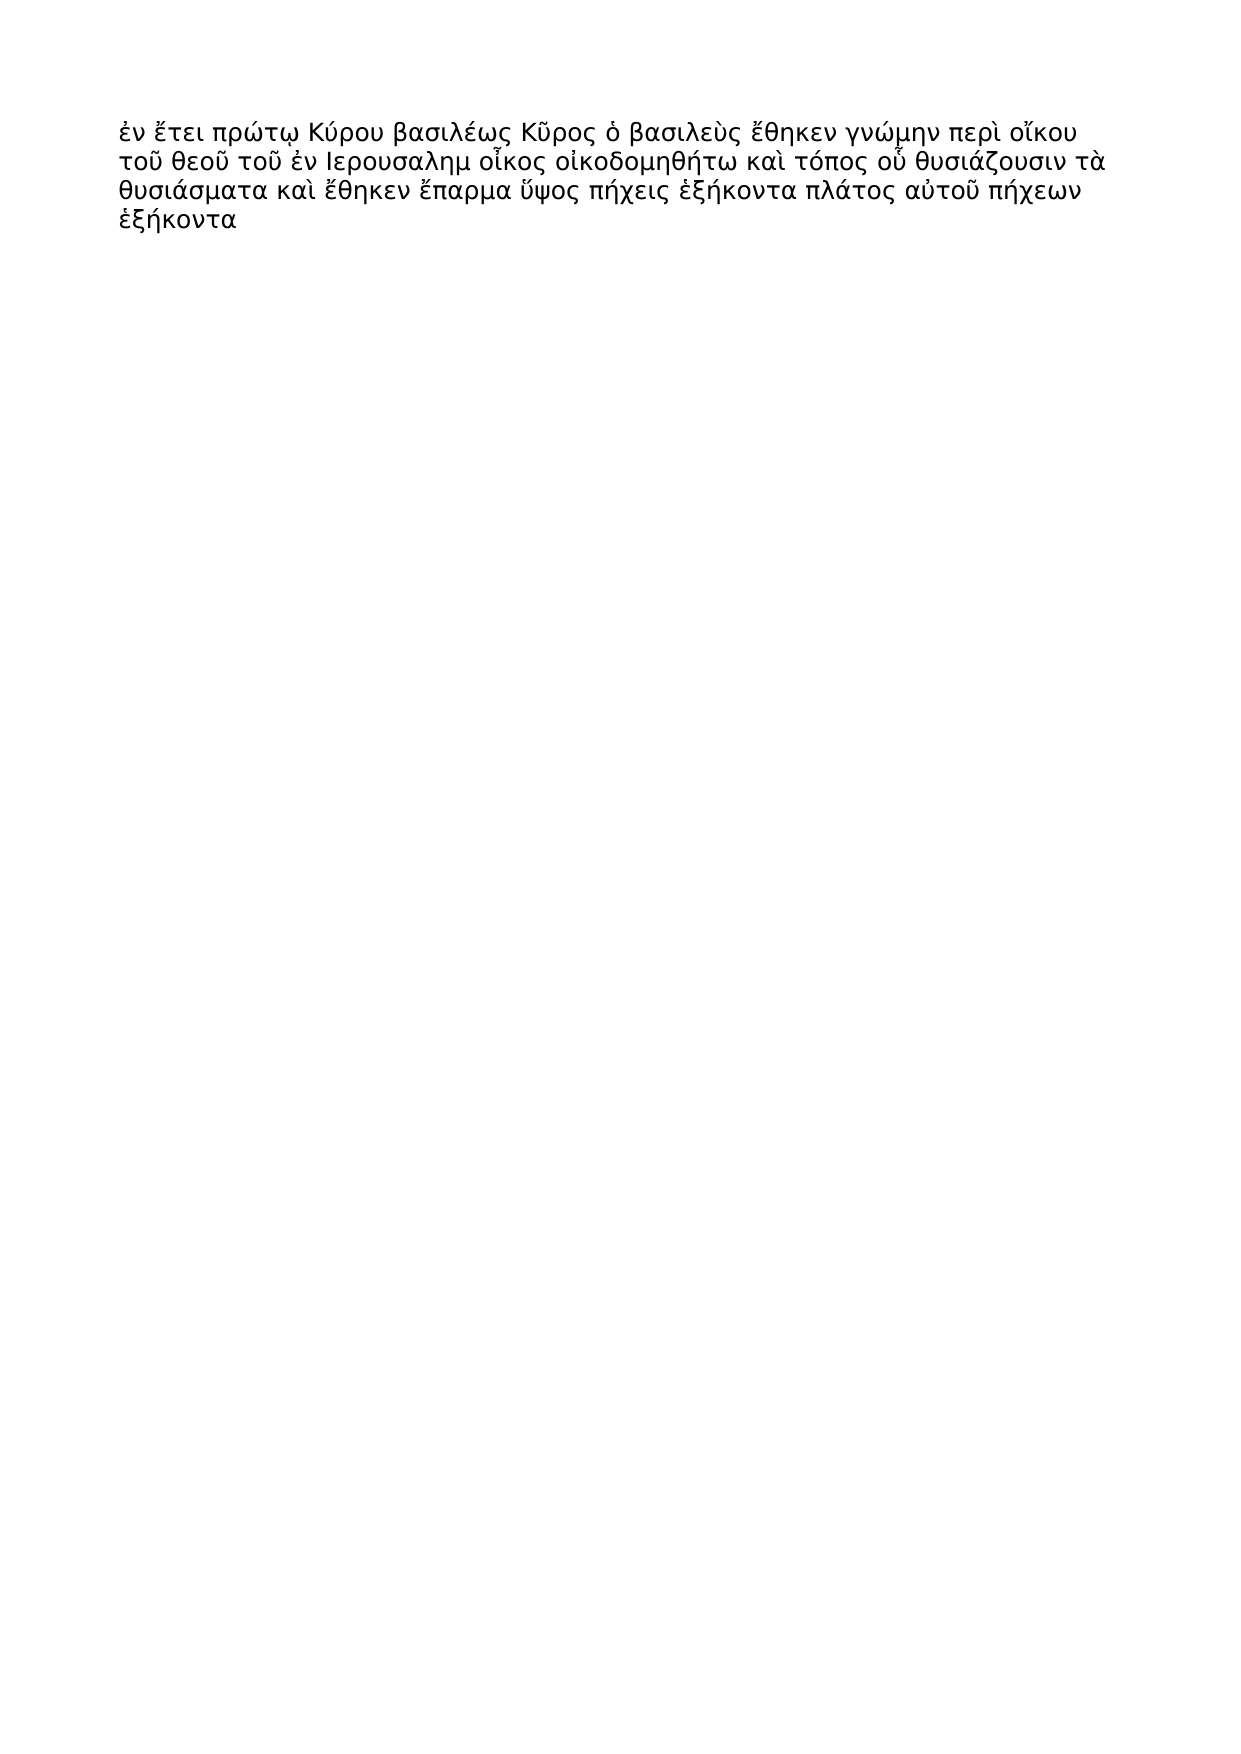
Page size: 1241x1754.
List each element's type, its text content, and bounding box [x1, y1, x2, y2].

text ἐν ἔτει πρώτῳ Κύρου βασιλέως Κῦρος ὁ βασιλεὺς ἔθηκεν γνώμην περὶ οἴκου τοῦ θεοῦ τοῦ ἐν Ιερουσαλημ οἶκος οἰκοδομηθήτω καὶ τόπος οὗ θυσιάζουσιν τὰ θυσιάσματα καὶ ἔθηκεν ἔπαρμα ὕψος πήχεις ἑξήκοντα πλάτος αὐτοῦ πήχεων ἑξήκοντα [118, 118, 1122, 235]
